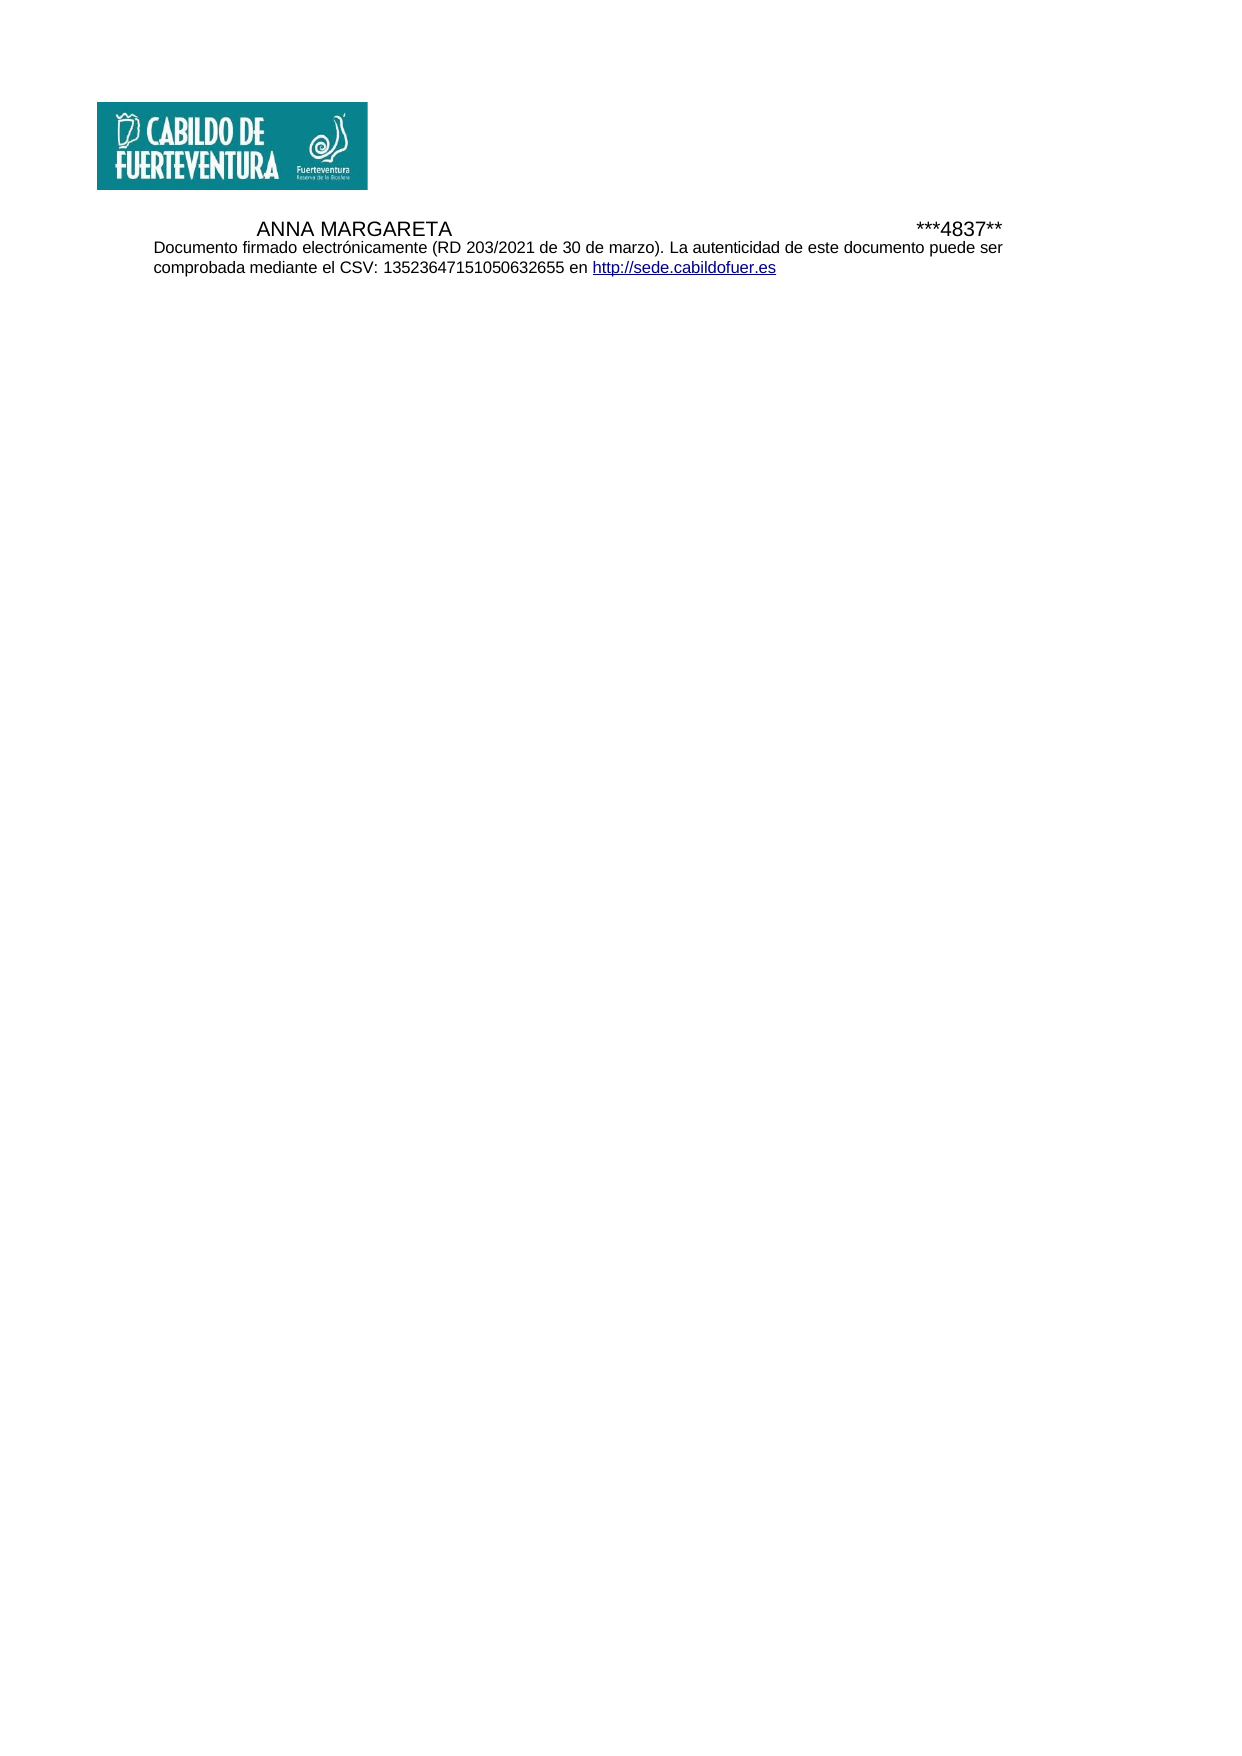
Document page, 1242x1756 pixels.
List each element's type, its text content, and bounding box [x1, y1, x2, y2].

text ANNA MARGARETA ***4837** [256, 219, 1106, 241]
text comprobada mediante el CSV: 13523647151050632655 en http://sede.cabildofuer.es [153, 257, 1106, 277]
text Documento firmado electrónicamente (RD 203/2021 de 30 de marzo). La autenticidad de este documento puede ser [153, 241, 1106, 257]
